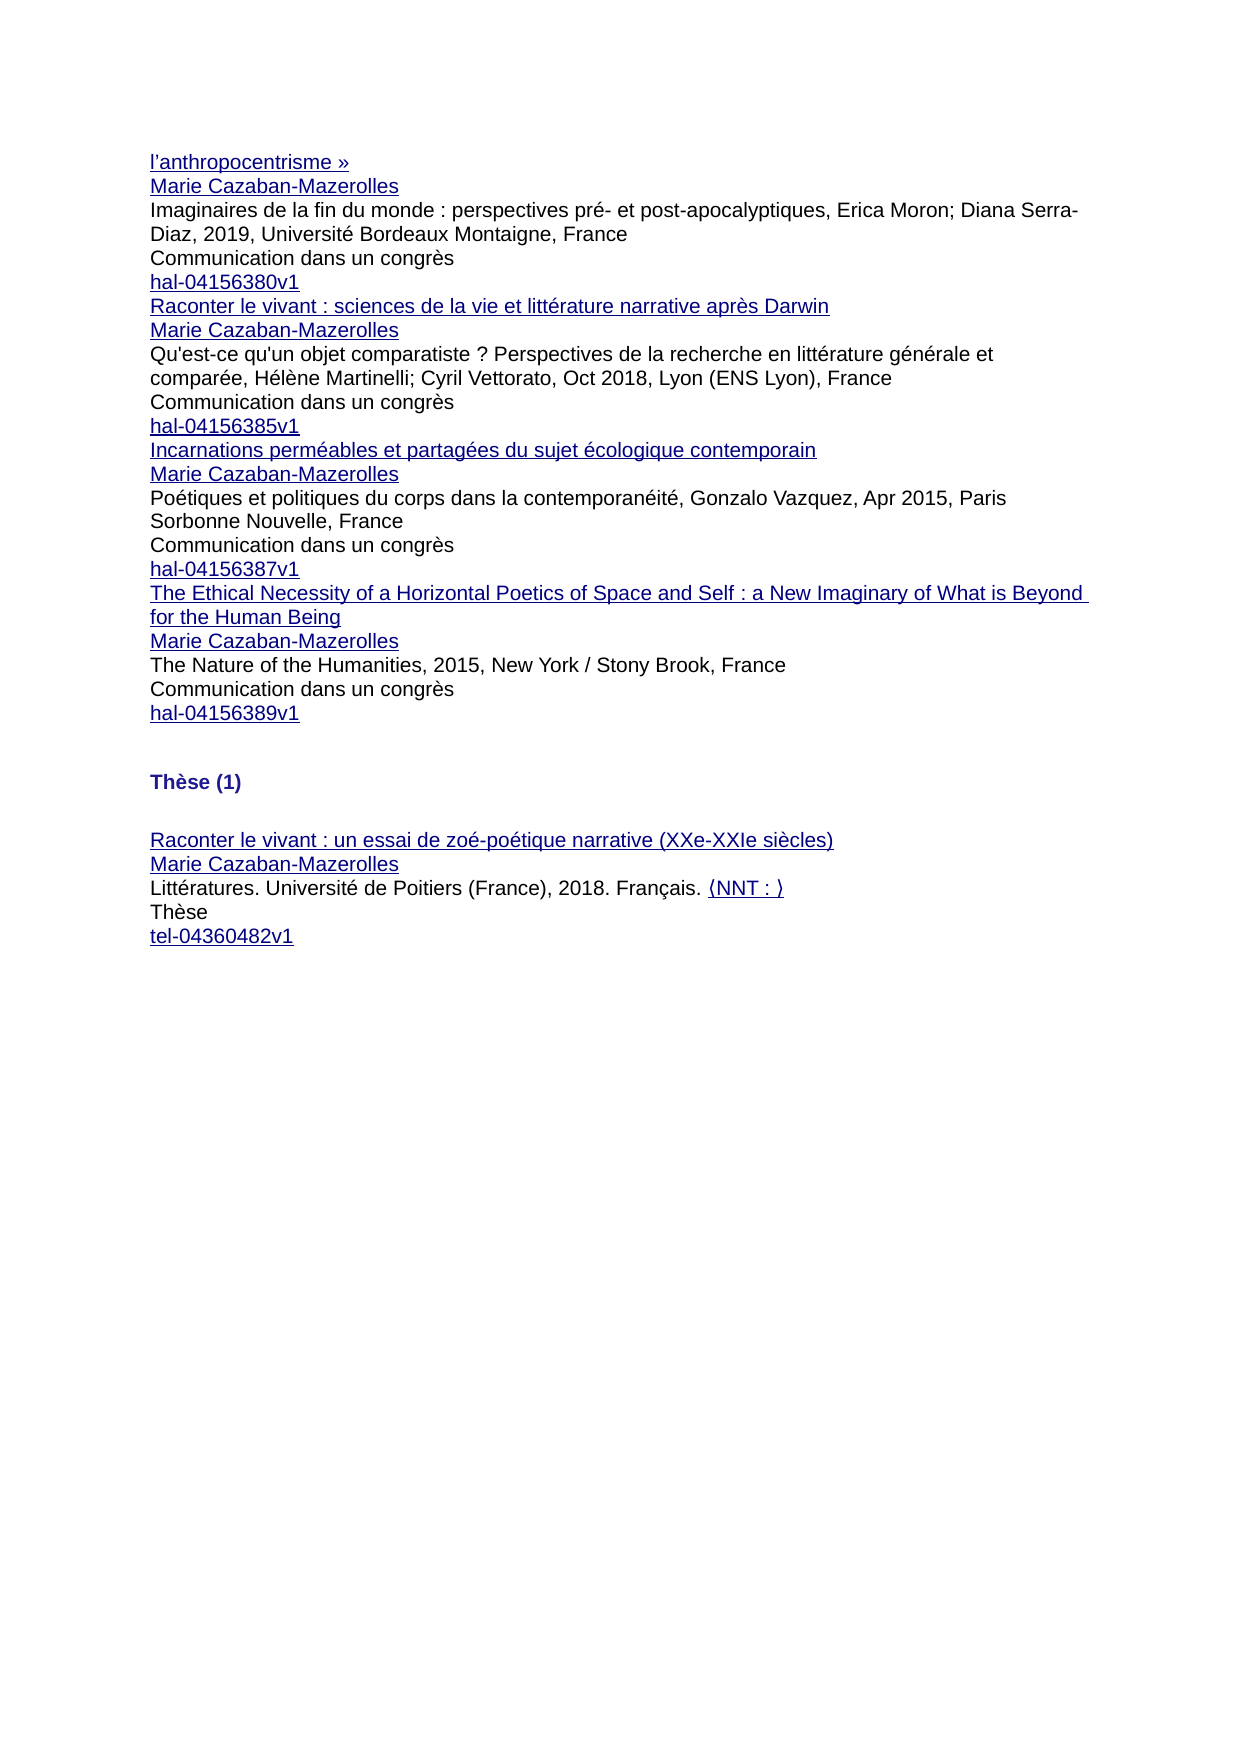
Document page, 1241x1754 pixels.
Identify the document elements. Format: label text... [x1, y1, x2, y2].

subtitle Thèse (1) [150, 770, 1090, 794]
table_header Raconter le vivant : un essai de zoé-poétique narrative (XXe-XXIe siècles) Marie Cazaban-Mazerolles Littératures. Université de Poitiers (France), 2018. Français. ⟨NNT : ⟩ Thèse tel-04360482v1 [150, 828, 1090, 948]
table_cell Incarnations perméables et partagées du sujet écologique contemporain Marie Cazaban-Mazerolles Poétiques et politiques du corps dans la contemporanéité, Gonzalo Vazquez, Apr 2015, Paris Sorbonne Nouvelle, France Communication dans un congrès hal-04156387v1 [150, 438, 1090, 581]
table_cell Raconter le vivant : sciences de la vie et littérature narrative après Darwin Marie Cazaban-Mazerolles Qu'est-ce qu'un objet comparatiste ? Perspectives de la recherche en littérature générale et comparée, Hélène Martinelli; Cyril Vettorato, Oct 2018, Lyon (ENS Lyon), France Communication dans un congrès hal-04156385v1 [150, 294, 1090, 437]
table_cell The Ethical Necessity of a Horizontal Poetics of Space and Self : a New Imaginary of What is Beyond for the Human Being Marie Cazaban-Mazerolles The Nature of the Humanities, 2015, New York / Stony Brook, France Communication dans un congrès hal-04156389v1 [150, 581, 1090, 725]
table_cell « Le travail burlesque du motif apocalyptique chez Vonnegut et Chevillard : une critique sérieuse de l’anthropocentrisme » Marie Cazaban-Mazerolles Imaginaires de la fin du monde : perspectives pré- et post-apocalyptiques, Erica Moron; Diana Serra-Diaz, 2019, Université Bordeaux Montaigne, France Communication dans un congrès hal-04156380v1 [150, 150, 1090, 294]
